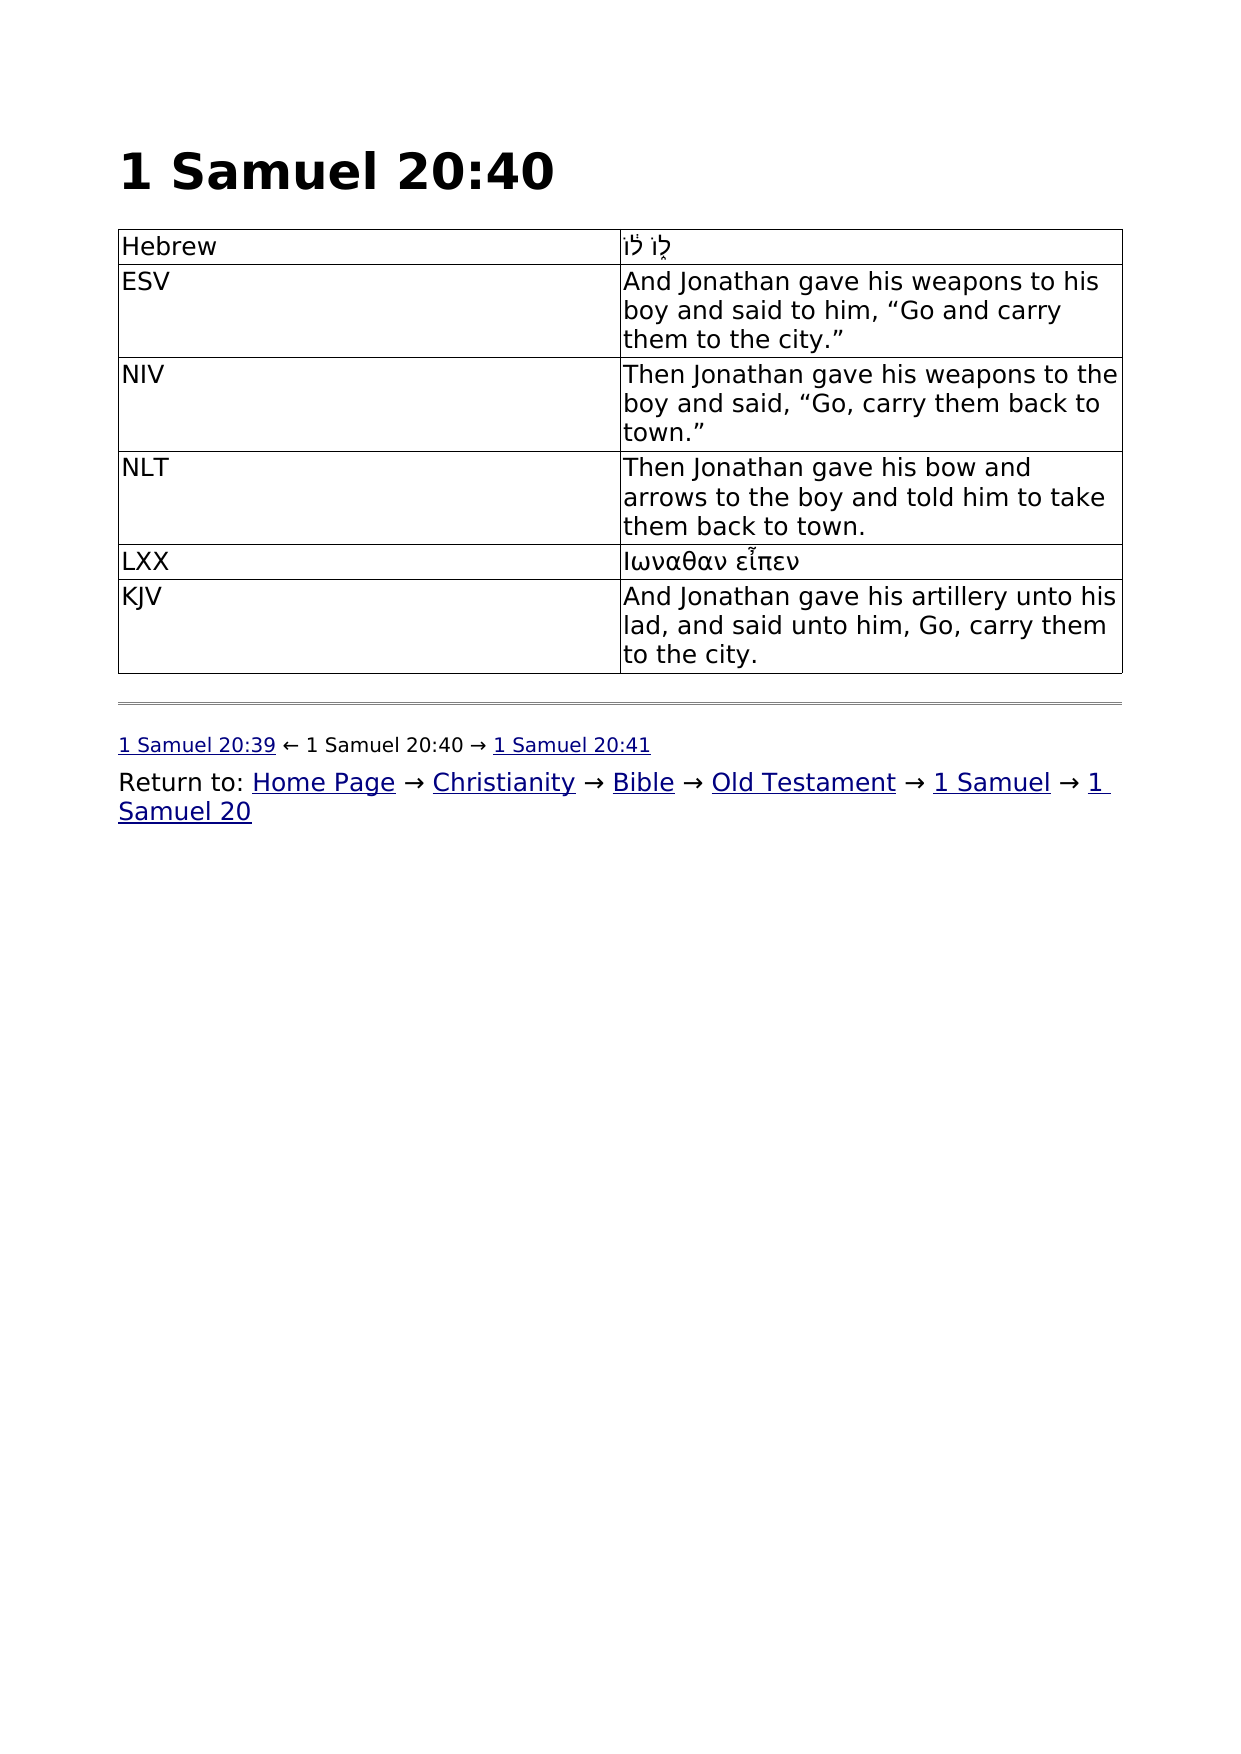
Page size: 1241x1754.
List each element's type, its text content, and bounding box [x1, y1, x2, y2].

subtitle 1 Samuel 20:40 [118, 143, 1122, 201]
table_cell NIV [119, 358, 620, 451]
text 1 Samuel 20:39 ← 1 Samuel 20:40 → 1 Samuel 20:41 [118, 734, 1122, 768]
table_cell ESV [119, 265, 620, 357]
table_cell LXX [119, 545, 620, 579]
table_header ל֑וֹ ל֔וֹ [621, 230, 1122, 264]
table_cell And Jonathan gave his artillery unto his lad, and said unto him, Go, carry them to the city. [621, 580, 1122, 673]
table_header Hebrew [119, 230, 620, 264]
table_cell KJV [119, 580, 620, 673]
table_cell NLT [119, 452, 620, 544]
text Return to: Home Page → Christianity → Bible → Old Testament → 1 Samuel → 1 Samuel 20 [118, 768, 1122, 826]
table_cell Ιωναθαν εἶπεν [621, 545, 1122, 579]
table_cell Then Jonathan gave his bow and arrows to the boy and told him to take them back to town. [621, 452, 1122, 544]
table_cell Then Jonathan gave his weapons to the boy and said, “Go, carry them back to town.” [621, 358, 1122, 451]
table_cell And Jonathan gave his weapons to his boy and said to him, “Go and carry them to the city.” [621, 265, 1122, 357]
